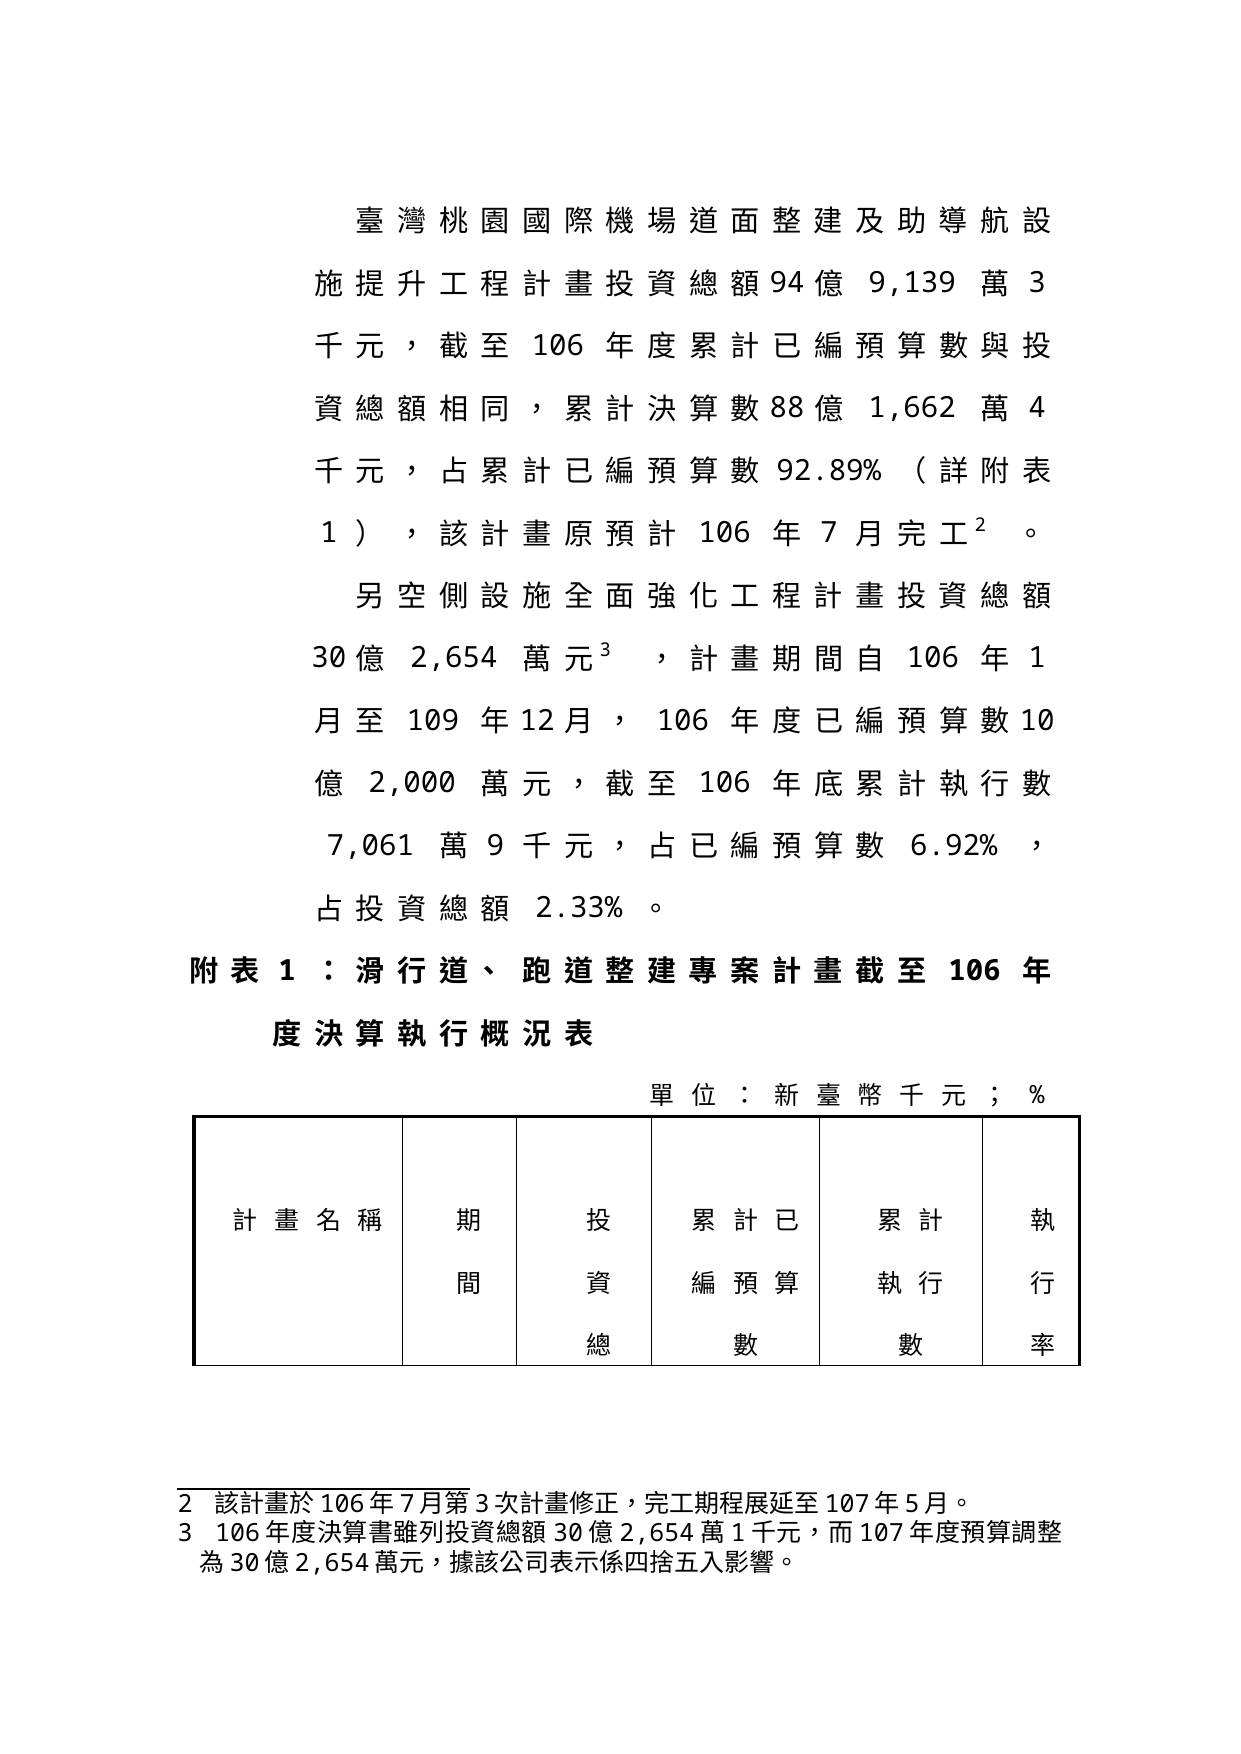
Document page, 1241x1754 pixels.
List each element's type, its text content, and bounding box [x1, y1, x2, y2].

text 臺灣桃園國際機場道面整建及助導航設施提升工程計畫投資總額94億9,139萬3千元，截至106年度累計已編預算數與投資總額相同，累計決算數88億1,662萬4千元，占累計已編預算數92.89%（詳附表1），該計畫原預計106年7月完工。 [271, 177, 1058, 552]
table_header 期間 [403, 1118, 516, 1365]
table_header 計畫名稱 [196, 1118, 402, 1365]
text 該計畫於106年7月第3次計畫修正，完工期程展延至107年5月。 [177, 1489, 1063, 1518]
table_header 累計已編預算數 [652, 1118, 819, 1365]
text 附表1：滑行道、跑道整建專案計畫截至106年度決算執行概況表 [183, 927, 1058, 1052]
table_header 執行率 [983, 1118, 1078, 1365]
text 106年度決算書雖列投資總額30億2,654萬1千元，而107年度預算調整為30億2,654萬元，據該公司表示係四捨五入影響。 [177, 1518, 1063, 1577]
table_header 投資總 [517, 1118, 651, 1365]
text 另空側設施全面強化工程計畫投資總額30億2,654萬元，計畫期間自106年1月至109年12月，106年度已編預算數10億2,000萬元，截至106年底累計執行數7,061萬9千元，占已編預算數6.92%，占投資總額2.33%。 [271, 552, 1058, 927]
text 單位：新臺幣千元；% [183, 1052, 1058, 1115]
table_header 累計執行數 [820, 1118, 982, 1365]
